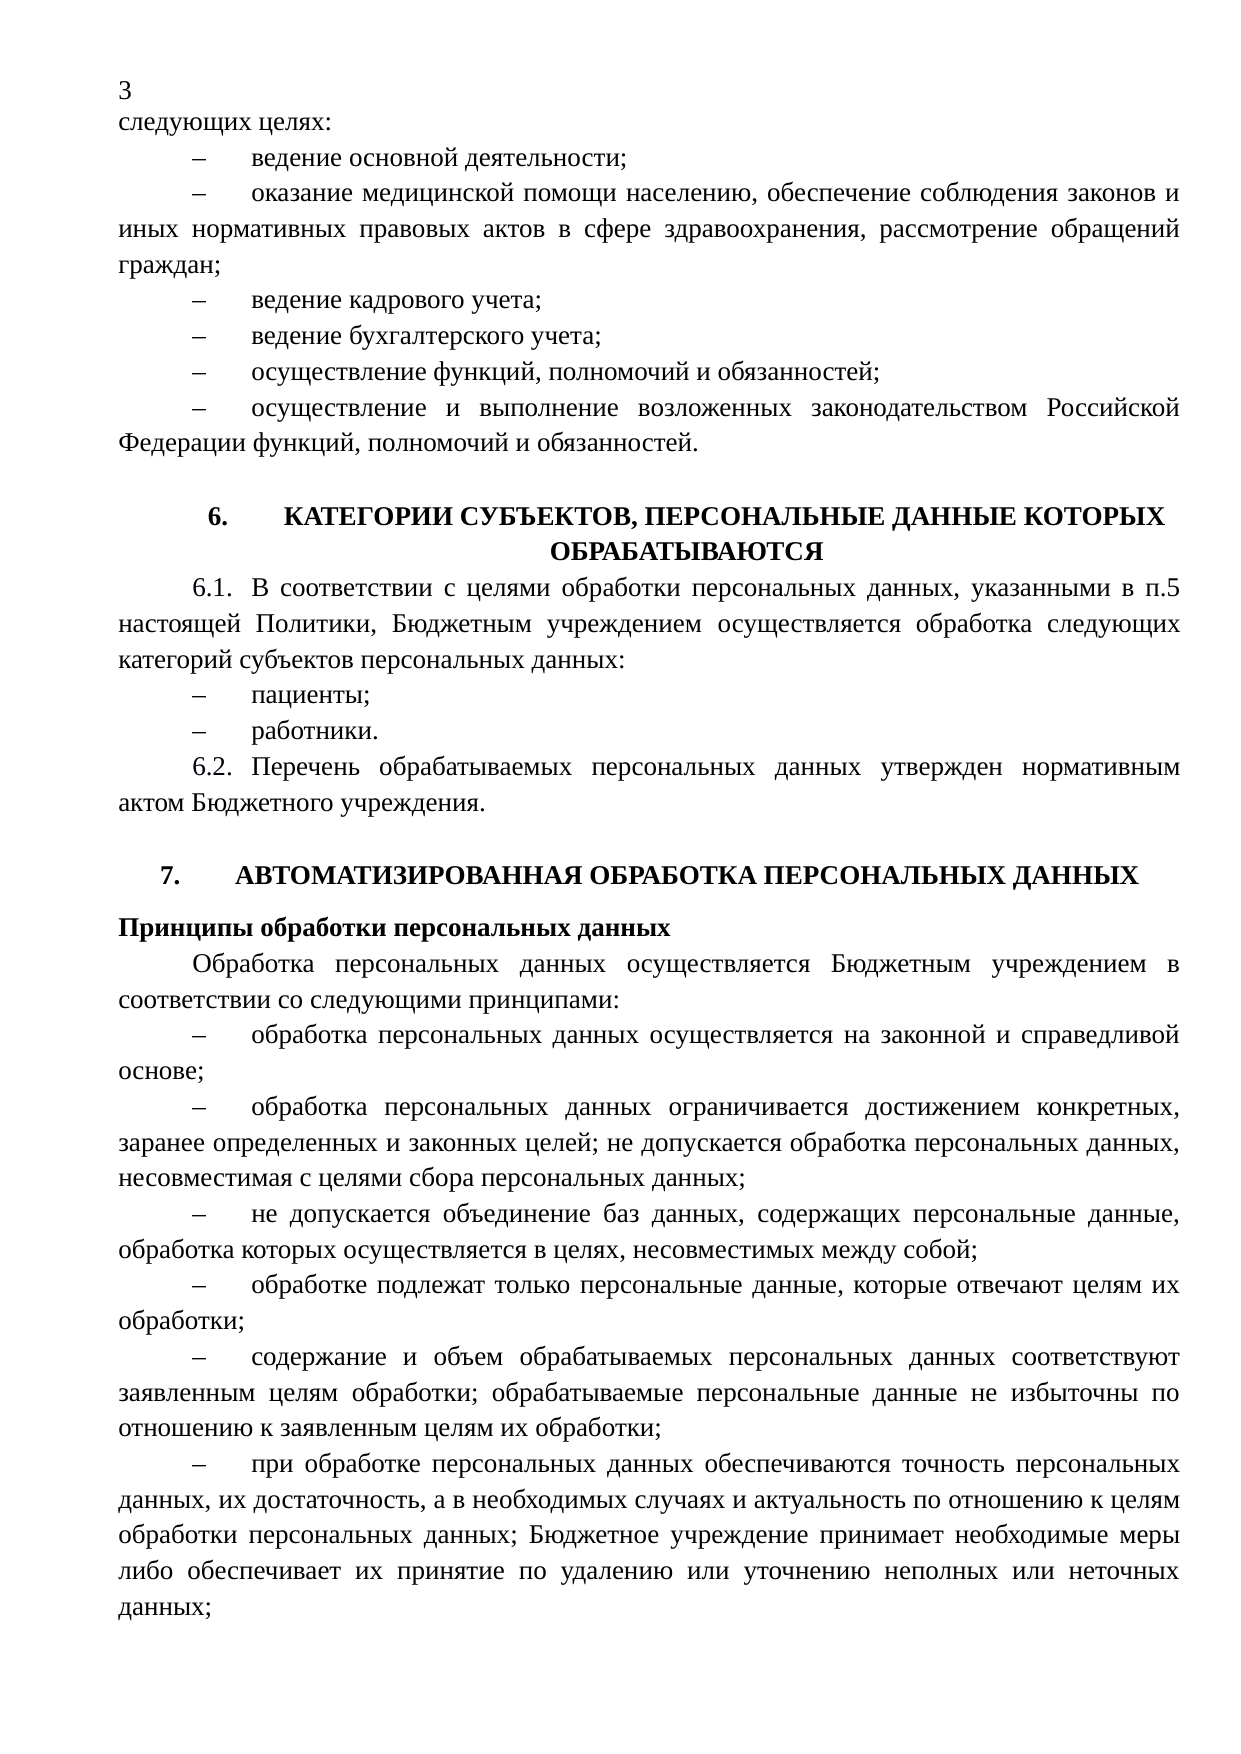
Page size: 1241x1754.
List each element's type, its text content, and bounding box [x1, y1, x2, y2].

list оказание медицинской помощи населению, обеспечение соблюдения законов и иных нормативных правовых актов в сфере здравоохранения, рассмотрение обращений граждан; [118, 176, 1181, 279]
subtitle Автоматизированная обработка персональных данных [118, 859, 1181, 890]
list не допускается объединение баз данных, содержащих персональные данные, обработка которых осуществляется в целях, несовместимых между собой; [118, 1197, 1181, 1264]
list обработка персональных данных осуществляется на законной и справедливой основе; [118, 1018, 1181, 1085]
list осуществление и выполнение возложенных законодательством Российской Федерации функций, полномочий и обязанностей. [118, 391, 1181, 458]
subtitle Перечень обрабатываемых персональных данных утвержден нормативным актом Бюджетного учреждения. [118, 750, 1181, 817]
list ведение бухгалтерского учета; [118, 319, 1181, 351]
text Принципы обработки персональных данных [118, 911, 1181, 942]
list обработка персональных данных ограничивается достижением конкретных, заранее определенных и законных целей; не допускается обработка персональных данных, несовместимая с целями сбора персональных данных; [118, 1090, 1181, 1192]
subtitle следующих целях: [118, 105, 1181, 136]
list ведение основной деятельности; [118, 141, 1181, 172]
text Обработка персональных данных осуществляется Бюджетным учреждением в соответствии со следующими принципами: [118, 947, 1181, 1014]
subtitle Категории субъектов, персональные данные которых обрабатываются [192, 500, 1181, 567]
list пациенты; [118, 678, 1181, 709]
list при обработке персональных данных обеспечиваются точность персональных данных, их достаточность, а в необходимых случаях и актуальность по отношению к целям обработки персональных данных; Бюджетное учреждение принимает необходимые меры либо обеспечивает их принятие по удалению или уточнению неполных или неточных данных; [118, 1447, 1181, 1621]
list обработке подлежат только персональные данные, которые отвечают целям их обработки; [118, 1268, 1181, 1335]
list осуществление функций, полномочий и обязанностей; [118, 355, 1181, 386]
list содержание и объем обрабатываемых персональных данных соответствуют заявленным целям обработки; обрабатываемые персональные данные не избыточны по отношению к заявленным целям их обработки; [118, 1340, 1181, 1443]
subtitle В соответствии с целями обработки персональных данных, указанными в п.5 настоящей Политики, Бюджетным учреждением осуществляется обработка следующих категорий субъектов персональных данных: [118, 571, 1181, 674]
list ведение кадрового учета; [118, 284, 1181, 315]
list работники. [118, 714, 1181, 745]
